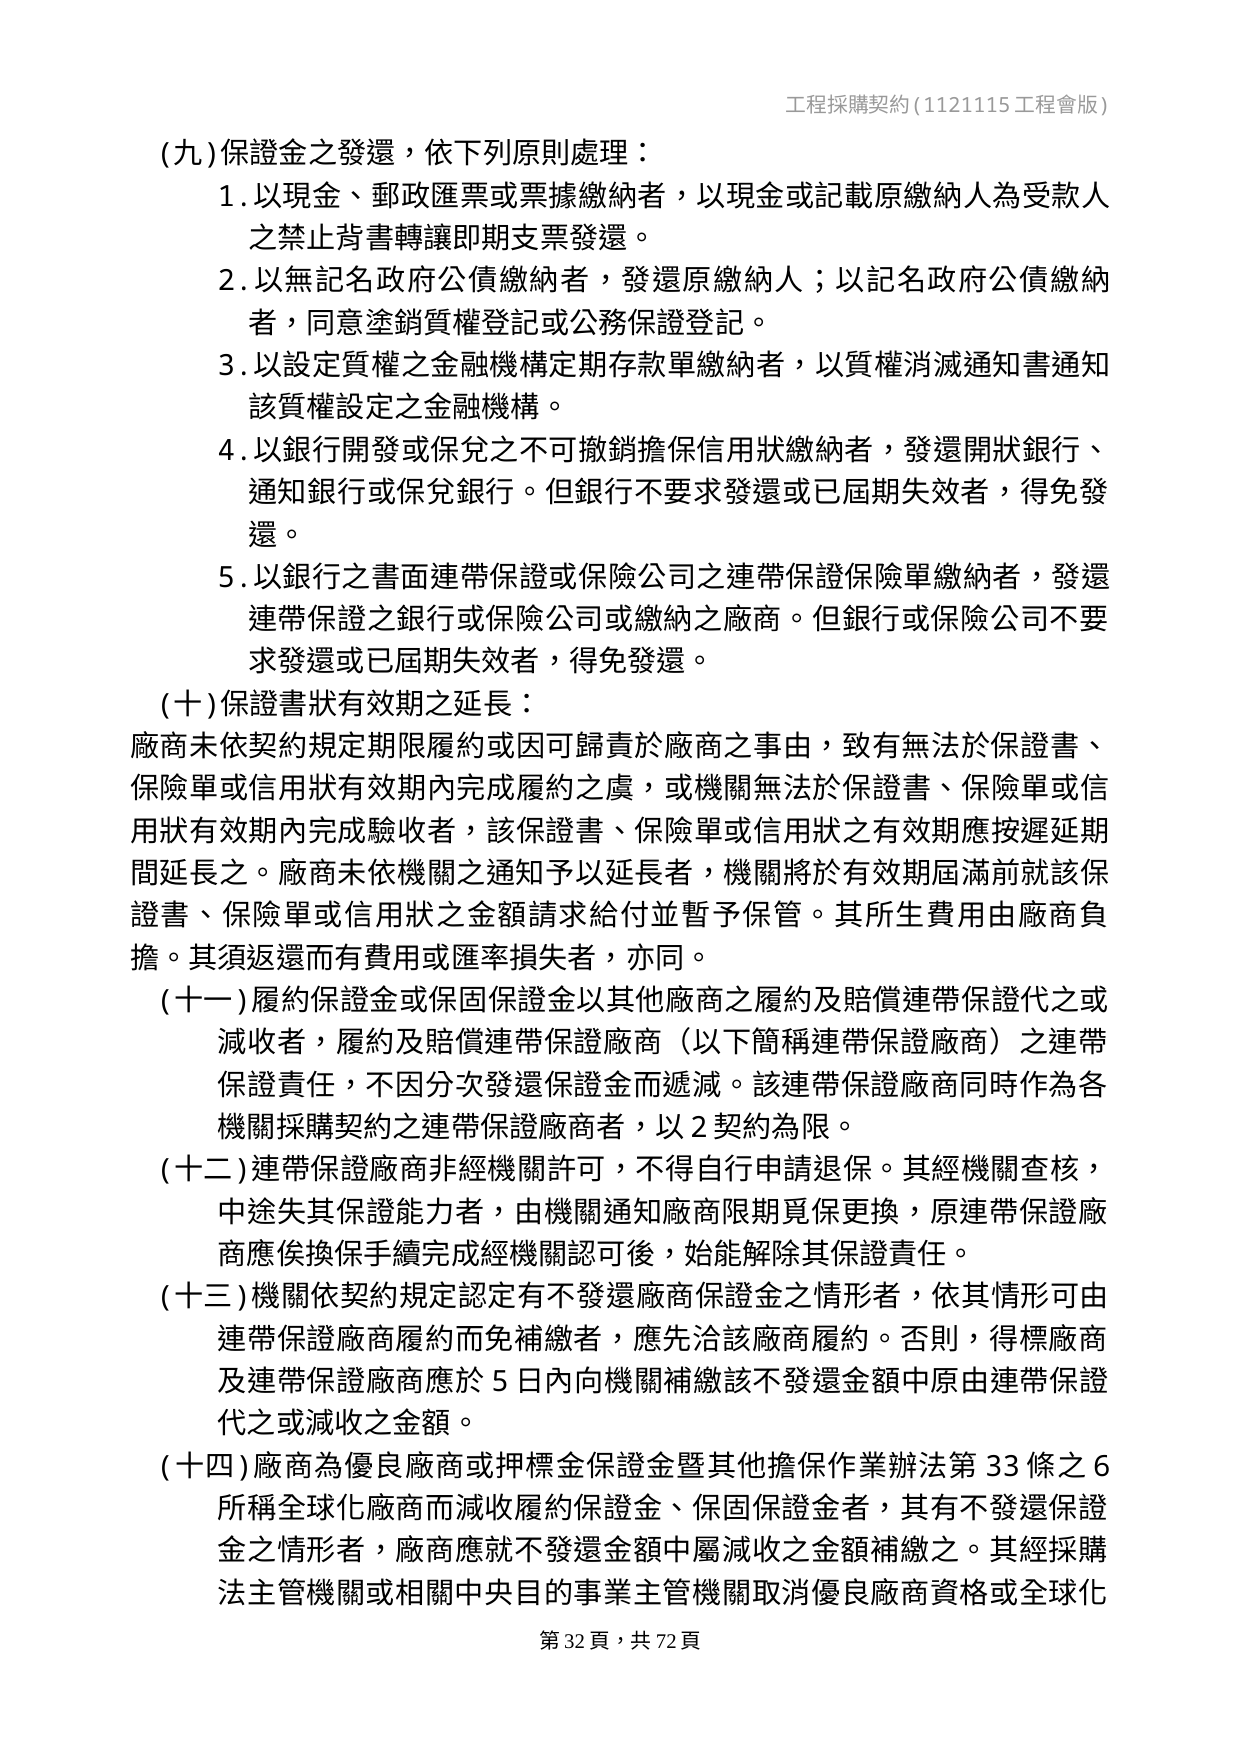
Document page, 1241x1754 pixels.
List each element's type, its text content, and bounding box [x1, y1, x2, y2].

text 3.以設定質權之金融機構定期存款單繳納者，以質權消滅通知書通知該質權設定之金融機構。 [217, 342, 1110, 426]
text 廠商未依契約規定期限履約或因可歸責於廠商之事由，致有無法於保證書、保險單或信用狀有效期內完成履約之虞，或機關無法於保證書、保險單或信用狀有效期內完成驗收者，該保證書、保險單或信用狀之有效期應按遲延期間延長之。廠商未依機關之通知予以延長者，機關將於有效期屆滿前就該保證書、保險單或信用狀之金額請求給付並暫予保管。其所生費用由廠商負擔。其須返還而有費用或匯率損失者，亦同。 [130, 723, 1110, 976]
text (十三)機關依契約規定認定有不發還廠商保證金之情形者，依其情形可由連帶保證廠商履約而免補繳者，應先洽該廠商履約。否則，得標廠商及連帶保證廠商應於5日內向機關補繳該不發還金額中原由連帶保證代之或減收之金額。 [156, 1273, 1110, 1442]
text (九)保證金之發還，依下列原則處理： [156, 130, 1110, 172]
text 4.以銀行開發或保兌之不可撤銷擔保信用狀繳納者，發還開狀銀行、通知銀行或保兌銀行。但銀行不要求發還或已屆期失效者，得免發還。 [217, 426, 1110, 553]
text (十二)連帶保證廠商非經機關許可，不得自行申請退保。其經機關查核，中途失其保證能力者，由機關通知廠商限期覓保更換，原連帶保證廠商應俟換保手續完成經機關認可後，始能解除其保證責任。 [156, 1146, 1110, 1273]
text 1.以現金、郵政匯票或票據繳納者，以現金或記載原繳納人為受款人之禁止背書轉讓即期支票發還。 [217, 172, 1110, 257]
text (十)保證書狀有效期之延長： [156, 680, 1110, 723]
text (十一)履約保證金或保固保證金以其他廠商之履約及賠償連帶保證代之或減收者，履約及賠償連帶保證廠商（以下簡稱連帶保證廠商）之連帶保證責任，不因分次發還保證金而遞減。該連帶保證廠商同時作為各機關採購契約之連帶保證廠商者，以2契約為限。 [156, 976, 1110, 1146]
text 2.以無記名政府公債繳納者，發還原繳納人；以記名政府公債繳納者，同意塗銷質權登記或公務保證登記。 [217, 257, 1110, 342]
text 5.以銀行之書面連帶保證或保險公司之連帶保證保險單繳納者，發還連帶保證之銀行或保險公司或繳納之廠商。但銀行或保險公司不要求發還或已屆期失效者，得免發還。 [217, 553, 1110, 680]
text (十四)廠商為優良廠商或押標金保證金暨其他擔保作業辦法第33條之6所稱全球化廠商而減收履約保證金、保固保證金者，其有不發還保證金之情形者，廠商應就不發還金額中屬減收之金額補繳之。其經採購法主管機關或相關中央目的事業主管機關取消優良廠商資格或全球化 [156, 1442, 1110, 1611]
